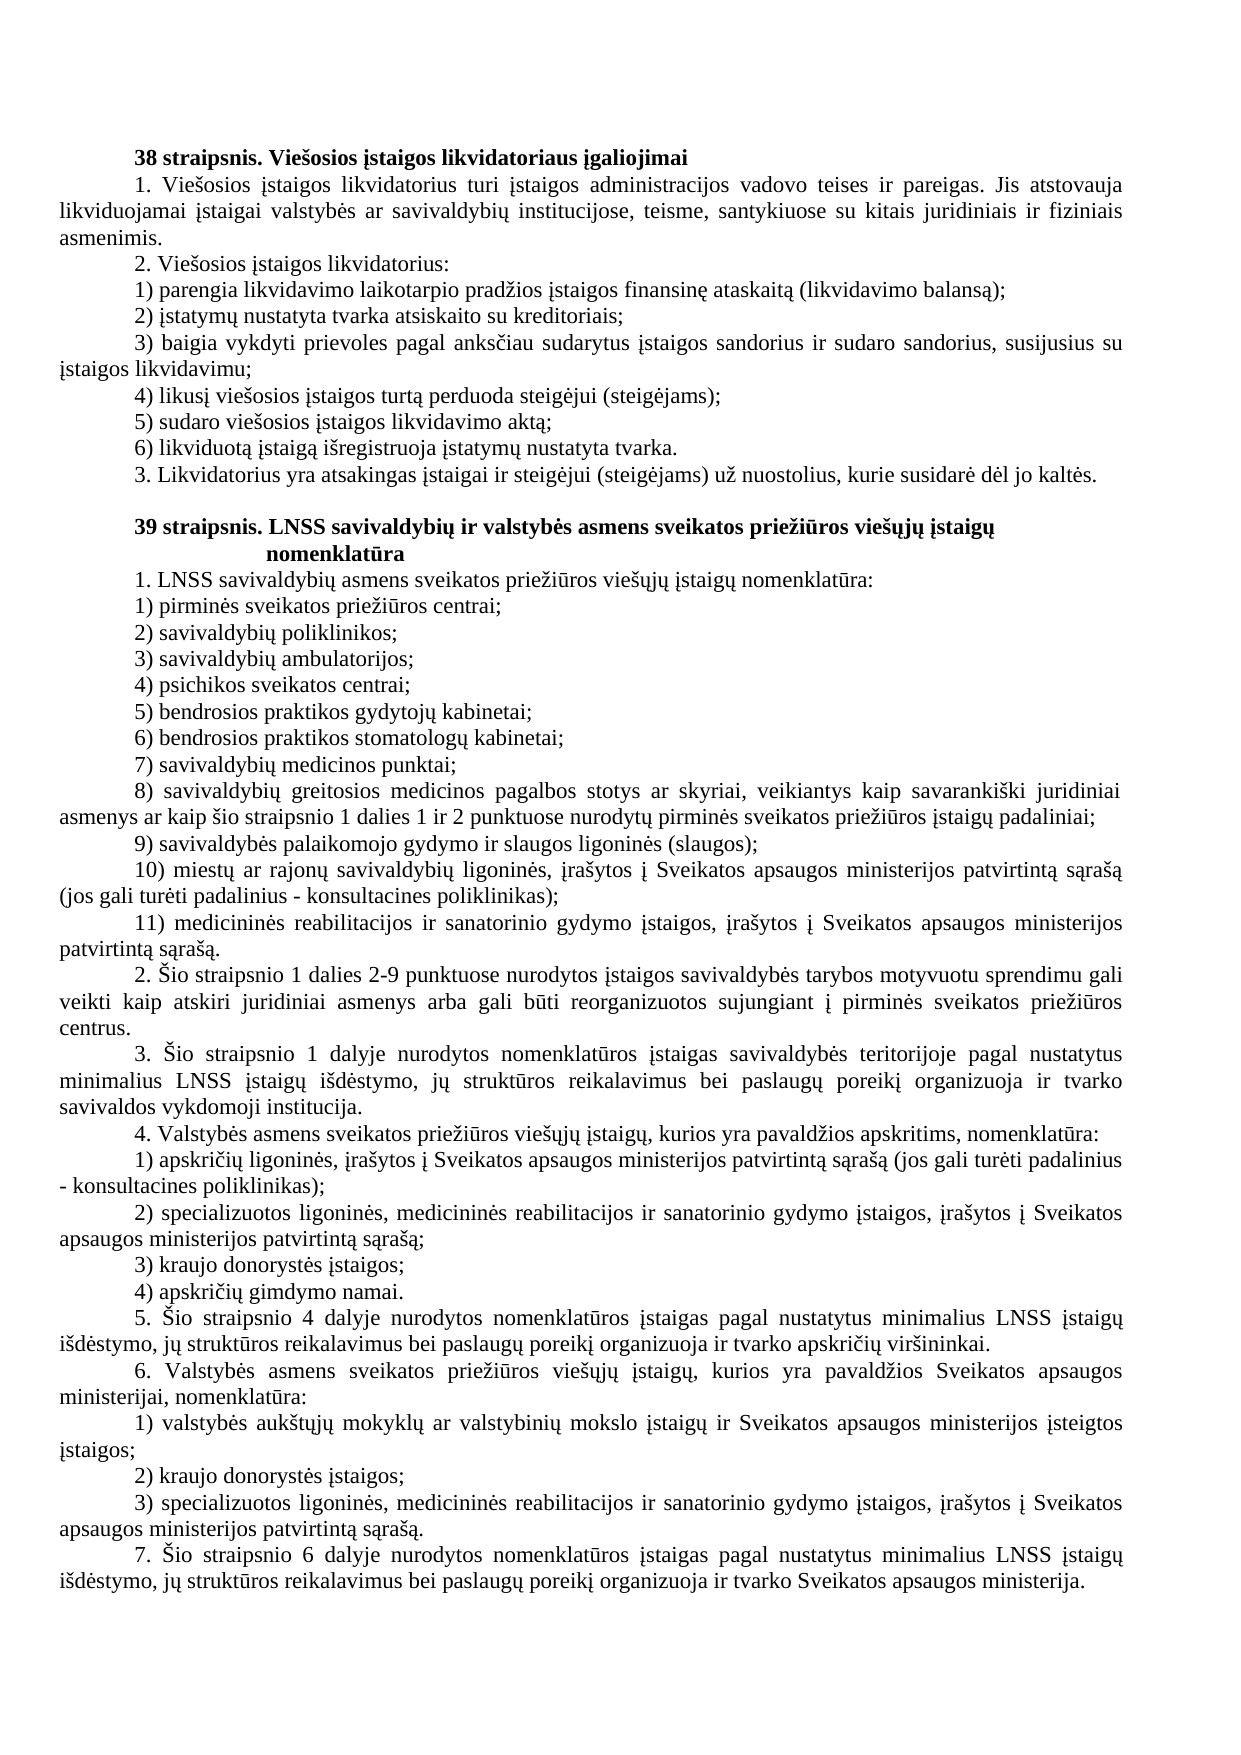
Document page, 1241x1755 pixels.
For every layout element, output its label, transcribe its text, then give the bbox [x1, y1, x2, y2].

text 39 straipsnis. LNSS savivaldybių ir valstybės asmens sveikatos priežiūros viešųjų įstaigų [134, 513, 1124, 540]
text 10) miestų ar rajonų savivaldybių ligoninės, įrašytos į Sveikatos apsaugos ministerijos patvirtintą sąrašą (jos gali turėti padalinius - konsultacines poliklinikas); [59, 856, 1124, 909]
text 1) parengia likvidavimo laikotarpio pradžios įstaigos finansinę ataskaitą (likvidavimo balansą); [59, 276, 1124, 303]
text 2) įstatymų nustatyta tvarka atsiskaito su kreditoriais; [59, 303, 1124, 329]
text 3. Šio straipsnio 1 dalyje nurodytos nomenklatūros įstaigas savivaldybės teritorijoje pagal nustatytus minimalius LNSS įstaigų išdėstymo, jų struktūros reikalavimus bei paslaugų poreikį organizuoja ir tvarko savivaldos vykdomoji institucija. [59, 1041, 1124, 1119]
text 1) valstybės aukštųjų mokyklų ar valstybinių mokslo įstaigų ir Sveikatos apsaugos ministerijos įsteigtos įstaigos; [59, 1409, 1124, 1462]
text 9) savivaldybės palaikomojo gydymo ir slaugos ligoninės (slaugos); [59, 830, 1124, 856]
text 5) bendrosios praktikos gydytojų kabinetai; [59, 698, 1124, 724]
text 2) savivaldybių poliklinikos; [59, 619, 1124, 645]
text 2) specializuotos ligoninės, medicininės reabilitacijos ir sanatorinio gydymo įstaigos, įrašytos į Sveikatos apsaugos ministerijos patvirtintą sąrašą; [59, 1199, 1124, 1251]
text 3) baigia vykdyti prievoles pagal anksčiau sudarytus įstaigos sandorius ir sudaro sandorius, susijusius su įstaigos likvidavimu; [59, 329, 1124, 382]
text 1. LNSS savivaldybių asmens sveikatos priežiūros viešųjų įstaigų nomenklatūra: [59, 566, 1124, 592]
text 11) medicininės reabilitacijos ir sanatorinio gydymo įstaigos, įrašytos į Sveikatos apsaugos ministerijos patvirtintą sąrašą. [59, 909, 1124, 961]
text nomenklatūra [266, 540, 1124, 566]
text 6) bendrosios praktikos stomatologų kabinetai; [59, 724, 1124, 751]
text 4) likusį viešosios įstaigos turtą perduoda steigėjui (steigėjams); [59, 382, 1124, 408]
text 3) specializuotos ligoninės, medicininės reabilitacijos ir sanatorinio gydymo įstaigos, įrašytos į Sveikatos apsaugos ministerijos patvirtintą sąrašą. [59, 1488, 1124, 1541]
text 2. Viešosios įstaigos likvidatorius: [59, 250, 1124, 276]
text 1) pirminės sveikatos priežiūros centrai; [59, 592, 1124, 619]
text 2) kraujo donorystės įstaigos; [59, 1462, 1124, 1488]
text 4. Valstybės asmens sveikatos priežiūros viešųjų įstaigų, kurios yra pavaldžios apskritims, nomenklatūra: [59, 1119, 1124, 1146]
text 5. Šio straipsnio 4 dalyje nurodytos nomenklatūros įstaigas pagal nustatytus minimalius LNSS įstaigų išdėstymo, jų struktūros reikalavimus bei paslaugų poreikį organizuoja ir tvarko apskričių viršininkai. [59, 1304, 1124, 1357]
text 3) kraujo donorystės įstaigos; [59, 1251, 1124, 1278]
text 3. Likvidatorius yra atsakingas įstaigai ir steigėjui (steigėjams) už nuostolius, kurie susidarė dėl jo kaltės. [59, 461, 1124, 487]
text 1. Viešosios įstaigos likvidatorius turi įstaigos administracijos vadovo teises ir pareigas. Jis atstovauja likviduojamai įstaigai valstybės ar savivaldybių institucijose, teisme, santykiuose su kitais juridiniais ir fiziniais asmenimis. [59, 171, 1124, 250]
text 2. Šio straipsnio 1 dalies 2-9 punktuose nurodytos įstaigos savivaldybės tarybos motyvuotu sprendimu gali veikti kaip atskiri juridiniai asmenys arba gali būti reorganizuotos sujungiant į pirminės sveikatos priežiūros centrus. [59, 961, 1124, 1041]
text 6. Valstybės asmens sveikatos priežiūros viešųjų įstaigų, kurios yra pavaldžios Sveikatos apsaugos ministerijai, nomenklatūra: [59, 1357, 1124, 1409]
text 7) savivaldybių medicinos punktai; [59, 751, 1124, 777]
text 6) likviduotą įstaigą išregistruoja įstatymų nustatyta tvarka. [59, 434, 1124, 461]
text 4) psichikos sveikatos centrai; [59, 672, 1124, 698]
text 1) apskričių ligoninės, įrašytos į Sveikatos apsaugos ministerijos patvirtintą sąrašą (jos gali turėti padalinius - konsultacines poliklinikas); [59, 1146, 1124, 1199]
text 4) apskričių gimdymo namai. [59, 1278, 1124, 1304]
text 3) savivaldybių ambulatorijos; [59, 645, 1124, 672]
text 8) savivaldybių greitosios medicinos pagalbos stotys ar skyriai, veikiantys kaip savarankiški juridiniai asmenys ar kaip šio straipsnio 1 dalies 1 ir 2 punktuose nurodytų pirminės sveikatos priežiūros įstaigų padaliniai; [59, 777, 1122, 830]
text 7. Šio straipsnio 6 dalyje nurodytos nomenklatūros įstaigas pagal nustatytus minimalius LNSS įstaigų išdėstymo, jų struktūros reikalavimus bei paslaugų poreikį organizuoja ir tvarko Sveikatos apsaugos ministerija. [59, 1541, 1124, 1594]
text 38 straipsnis. Viešosios įstaigos likvidatoriaus įgaliojimai [59, 144, 1124, 171]
text 5) sudaro viešosios įstaigos likvidavimo aktą; [59, 408, 1124, 434]
